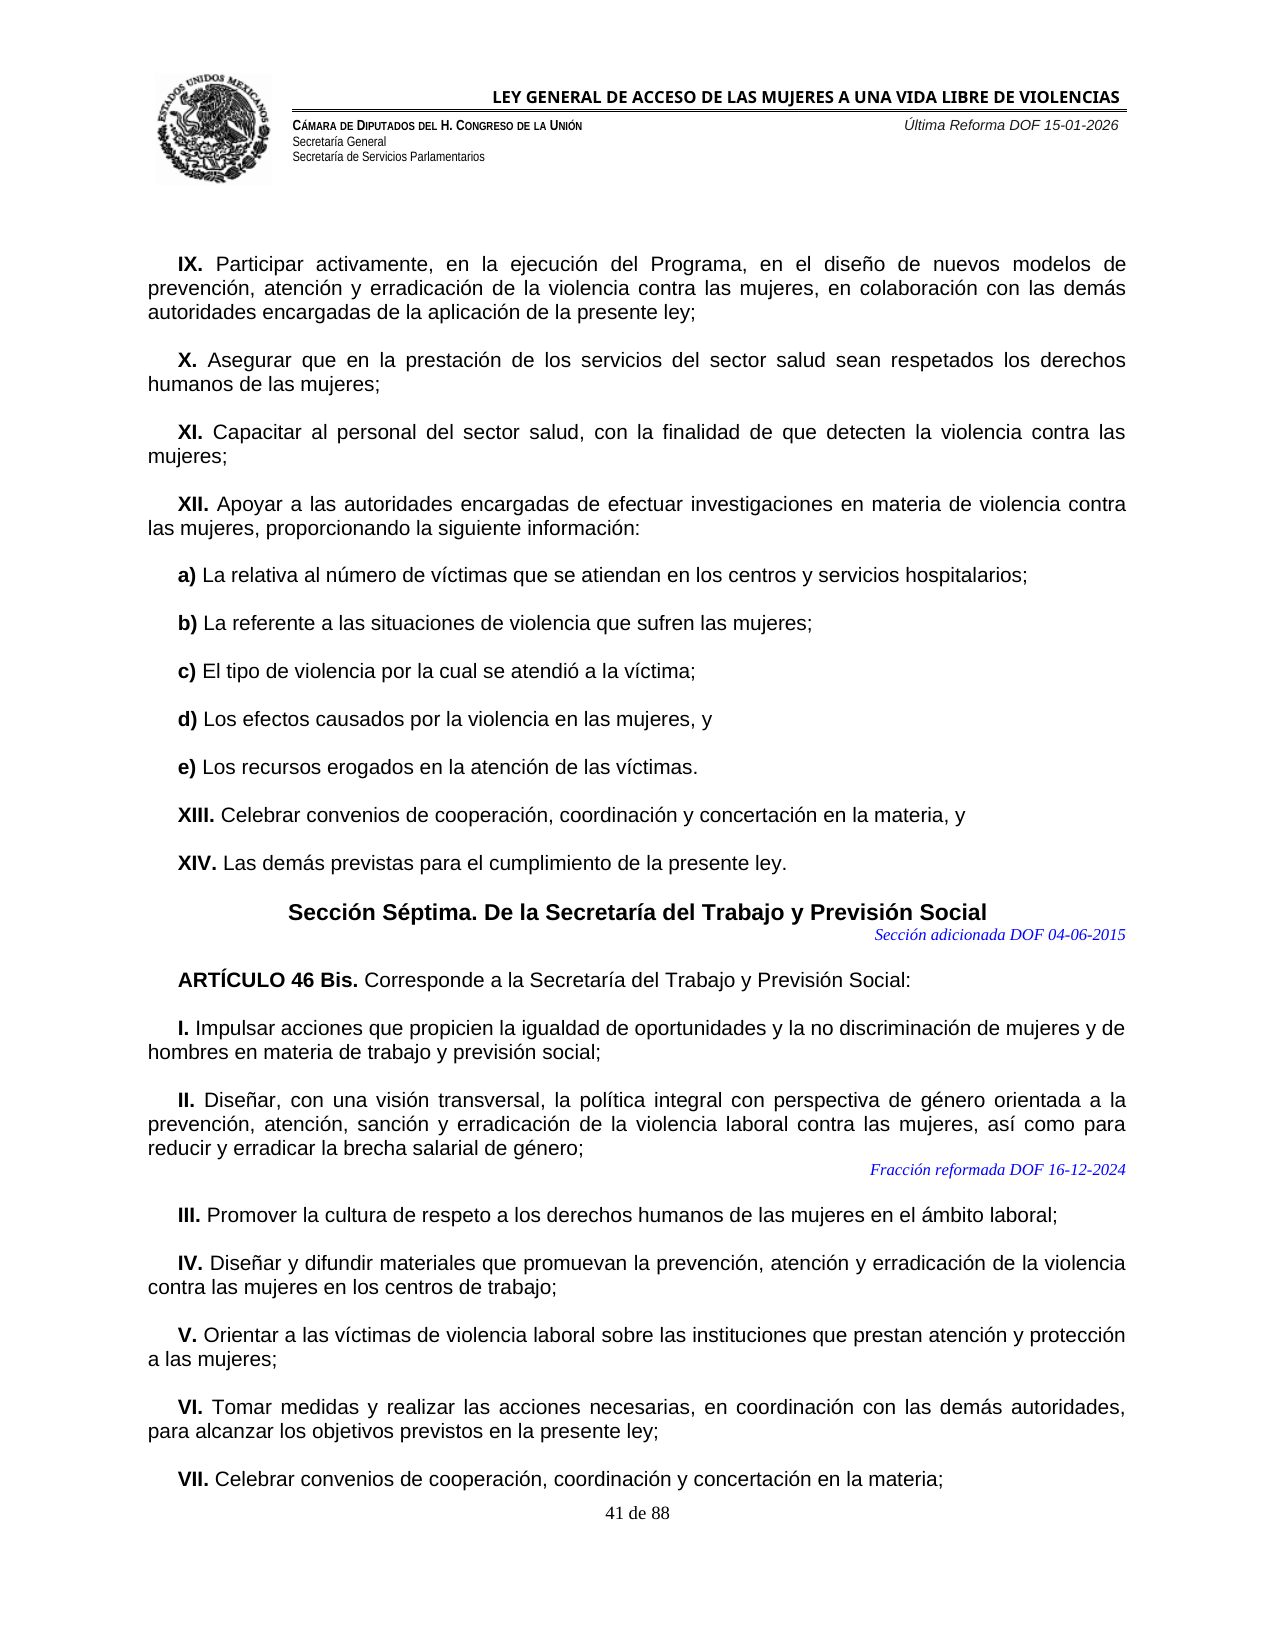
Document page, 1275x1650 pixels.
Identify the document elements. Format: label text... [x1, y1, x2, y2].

text d) Los efectos causados por la violencia en las mujeres, y [148, 707, 1127, 731]
text XIII. Celebrar convenios de cooperación, coordinación y concertación en la materia, y [148, 803, 1127, 827]
text I. Impulsar acciones que propicien la igualdad de oportunidades y la no discriminación de mujeres y de hombres en materia de trabajo y previsión social; [148, 1016, 1127, 1064]
text IV. Diseñar y difundir materiales que promuevan la prevención, atención y erradicación de la violencia contra las mujeres en los centros de trabajo; [148, 1251, 1127, 1299]
text Sección Séptima. De la Secretaría del Trabajo y Previsión Social [148, 899, 1127, 925]
text IX. Participar activamente, en la ejecución del Programa, en el diseño de nuevos modelos de prevención, atención y erradicación de la violencia contra las mujeres, en colaboración con las demás autoridades encargadas de la aplicación de la presente ley; [148, 252, 1127, 324]
text V. Orientar a las víctimas de violencia laboral sobre las instituciones que prestan atención y protección a las mujeres; [148, 1323, 1127, 1371]
text XII. Apoyar a las autoridades encargadas de efectuar investigaciones en materia de violencia contra las mujeres, proporcionando la siguiente información: [148, 491, 1127, 539]
text b) La referente a las situaciones de violencia que sufren las mujeres; [148, 611, 1127, 635]
text XIV. Las demás previstas para el cumplimiento de la presente ley. [148, 851, 1127, 875]
text Fracción reformada DOF 16-12-2024 [148, 1160, 1127, 1179]
text Sección adicionada DOF 04-06-2015 [148, 925, 1127, 944]
text a) La relativa al número de víctimas que se atiendan en los centros y servicios hospitalarios; [148, 563, 1127, 587]
text c) El tipo de violencia por la cual se atendió a la víctima; [148, 659, 1127, 683]
text II. Diseñar, con una visión transversal, la política integral con perspectiva de género orientada a la prevención, atención, sanción y erradicación de la violencia laboral contra las mujeres, así como para reducir y erradicar la brecha salarial de género; [148, 1088, 1127, 1160]
text VI. Tomar medidas y realizar las acciones necesarias, en coordinación con las demás autoridades, para alcanzar los objetivos previstos en la presente ley; [148, 1395, 1127, 1443]
text ARTÍCULO 46 Bis. Corresponde a la Secretaría del Trabajo y Previsión Social: [148, 968, 1127, 992]
text X. Asegurar que en la prestación de los servicios del sector salud sean respetados los derechos humanos de las mujeres; [148, 348, 1127, 396]
text e) Los recursos erogados en la atención de las víctimas. [148, 755, 1127, 779]
text III. Promover la cultura de respeto a los derechos humanos de las mujeres en el ámbito laboral; [148, 1203, 1127, 1227]
text XI. Capacitar al personal del sector salud, con la finalidad de que detecten la violencia contra las mujeres; [148, 419, 1127, 467]
text VII. Celebrar convenios de cooperación, coordinación y concertación en la materia; [148, 1467, 1127, 1491]
